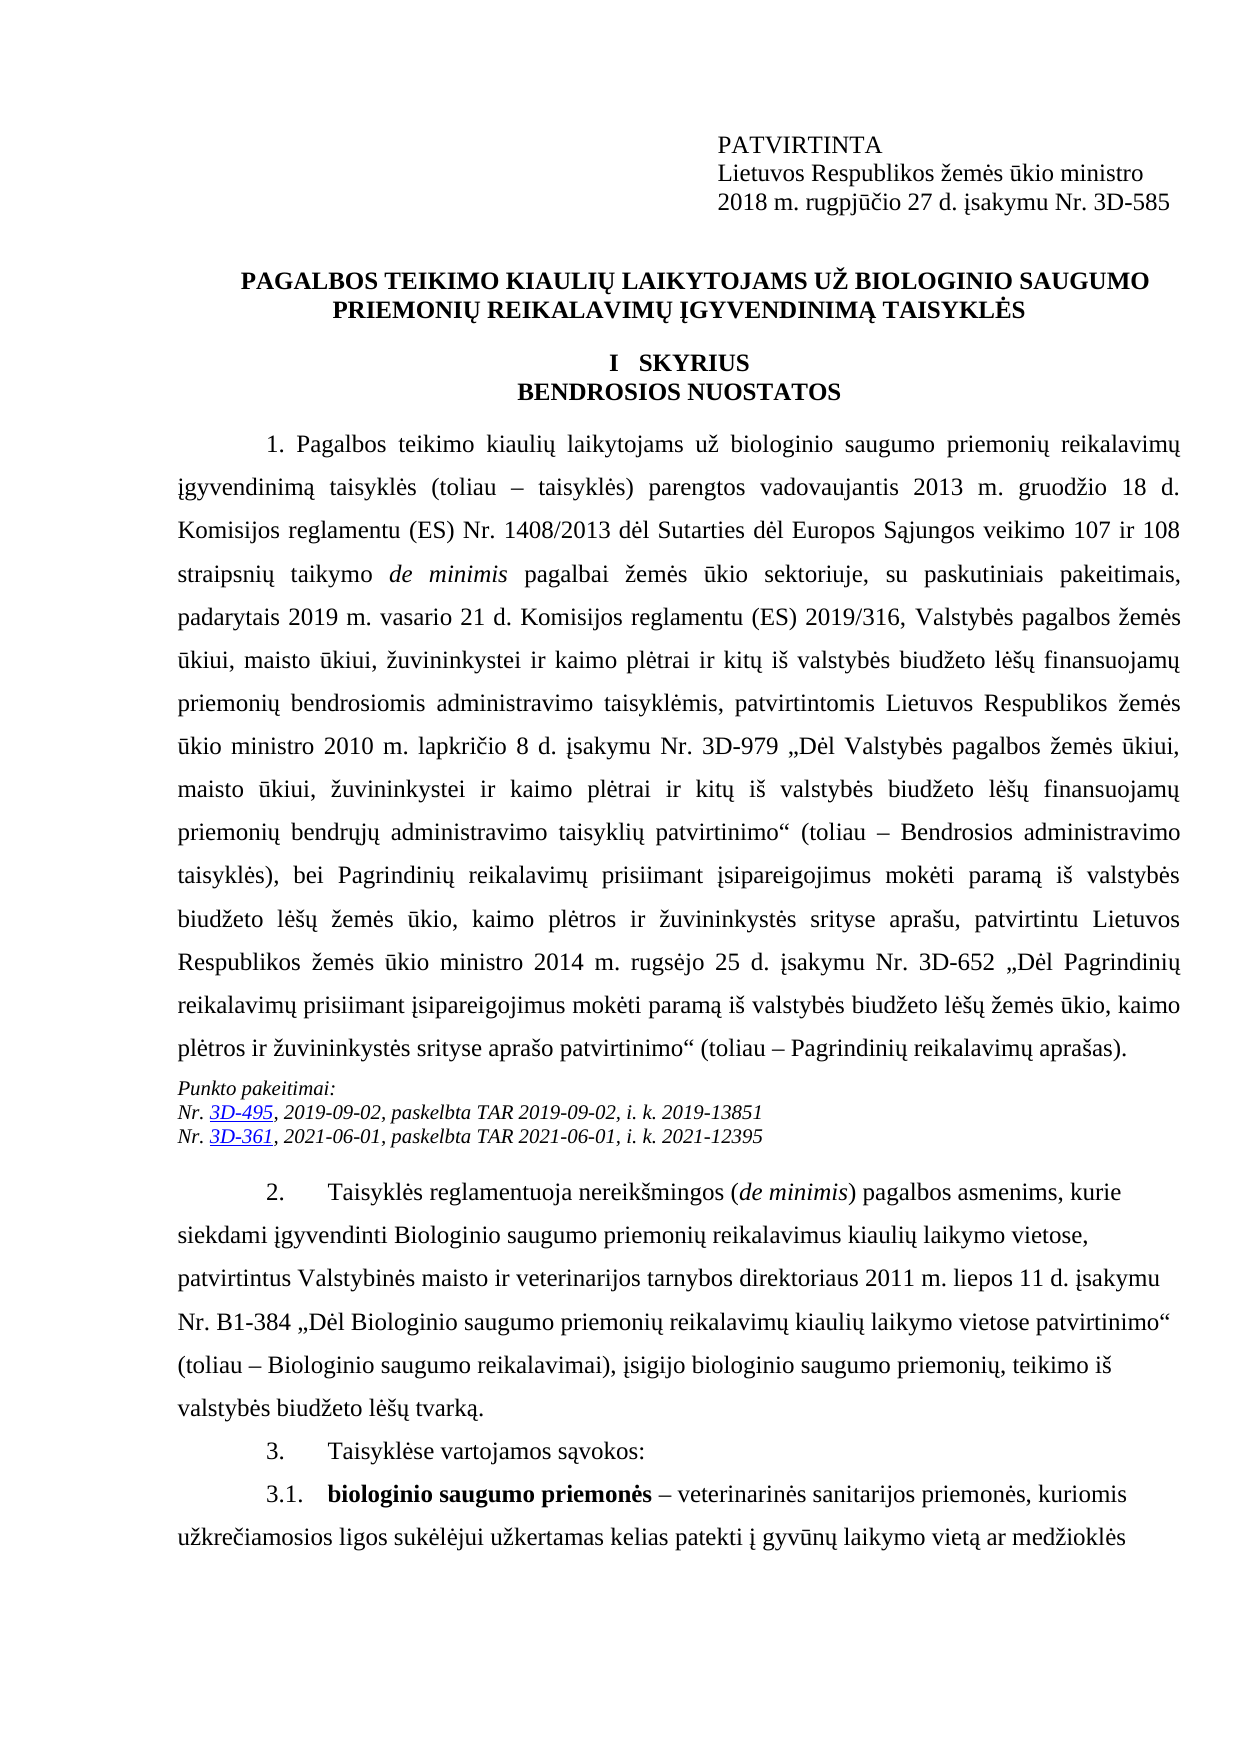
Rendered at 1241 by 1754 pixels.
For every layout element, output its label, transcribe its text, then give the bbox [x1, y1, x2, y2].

text Punkto pakeitimai: [177, 1076, 1181, 1100]
text PATVIRTINTA [717, 130, 1181, 158]
text 3.1. biologinio saugumo priemonės – veterinarinės sanitarijos priemonės, kuriomis užkrečiamosios ligos sukėlėjui užkertamas kelias patekti į gyvūnų laikymo vietą ar medžioklės [177, 1479, 1181, 1551]
text Nr. 3D-361, 2021-06-01, paskelbta TAR 2021-06-01, i. k. 2021-12395 [177, 1124, 1181, 1148]
text 1. Pagalbos teikimo kiaulių laikytojams už biologinio saugumo priemonių reikalavimų įgyvendinimą taisyklės (toliau – taisyklės) parengtos vadovaujantis 2013 m. gruodžio 18 d. Komisijos reglamentu (ES) Nr. 1408/2013 dėl Sutarties dėl Europos Sąjungos veikimo 107 ir 108 straipsnių taikymo de minimis pagalbai žemės ūkio sektoriuje, su paskutiniais pakeitimais, padarytais 2019 m. vasario 21 d. Komisijos reglamentu (ES) 2019/316, Valstybės pagalbos žemės ūkiui, maisto ūkiui, žuvininkystei ir kaimo plėtrai ir kitų iš valstybės biudžeto lėšų finansuojamų priemonių bendrosiomis administravimo taisyklėmis, patvirtintomis Lietuvos Respublikos žemės ūkio ministro 2010 m. lapkričio 8 d. įsakymu Nr. 3D-979 „Dėl Valstybės pagalbos žemės ūkiui, maisto ūkiui, žuvininkystei ir kaimo plėtrai ir kitų iš valstybės biudžeto lėšų finansuojamų priemonių bendrųjų administravimo taisyklių patvirtinimo“ (toliau – Bendrosios administravimo taisyklės), bei Pagrindinių reikalavimų prisiimant įsipareigojimus mokėti paramą iš valstybės biudžeto lėšų žemės ūkio, kaimo plėtros ir žuvininkystės srityse aprašu, patvirtintu Lietuvos Respublikos žemės ūkio ministro 2014 m. rugsėjo 25 d. įsakymu Nr. 3D-652 „Dėl Pagrindinių reikalavimų prisiimant įsipareigojimus mokėti paramą iš valstybės biudžeto lėšų žemės ūkio, kaimo plėtros ir žuvininkystės srityse aprašo patvirtinimo“ (toliau – Pagrindinių reikalavimų aprašas). [177, 429, 1181, 1062]
text PAGALBOS TEIKIMO KIAULIŲ LAIKYTOJAMS UŽ BIOLOGINIO SAUGUMO PRIEMONIŲ REIKALAVIMŲ ĮGYVENDINIMĄ TAISYKLĖS [177, 266, 1181, 324]
text 2018 m. rugpjūčio 27 d. įsakymu Nr. 3D-585 [717, 187, 1181, 216]
text 2. Taisyklės reglamentuoja nereikšmingos (de minimis) pagalbos asmenims, kurie siekdami įgyvendinti Biologinio saugumo priemonių reikalavimus kiaulių laikymo vietose, patvirtintus Valstybinės maisto ir veterinarijos tarnybos direktoriaus 2011 m. liepos 11 d. įsakymu Nr. B1-384 „Dėl Biologinio saugumo priemonių reikalavimų kiaulių laikymo vietose patvirtinimo“ (toliau – Biologinio saugumo reikalavimai), įsigijo biologinio saugumo priemonių, teikimo iš valstybės biudžeto lėšų tvarką. [177, 1177, 1181, 1422]
text Nr. 3D-495, 2019-09-02, paskelbta TAR 2019-09-02, i. k. 2019-13851 [177, 1100, 1181, 1124]
text BENDROSIOS NUOSTATOS [177, 377, 1181, 405]
text Lietuvos Respublikos žemės ūkio ministro [717, 158, 1181, 187]
text I SKYRIUS [177, 348, 1181, 377]
text 3. Taisyklėse vartojamos sąvokos: [177, 1436, 1181, 1465]
